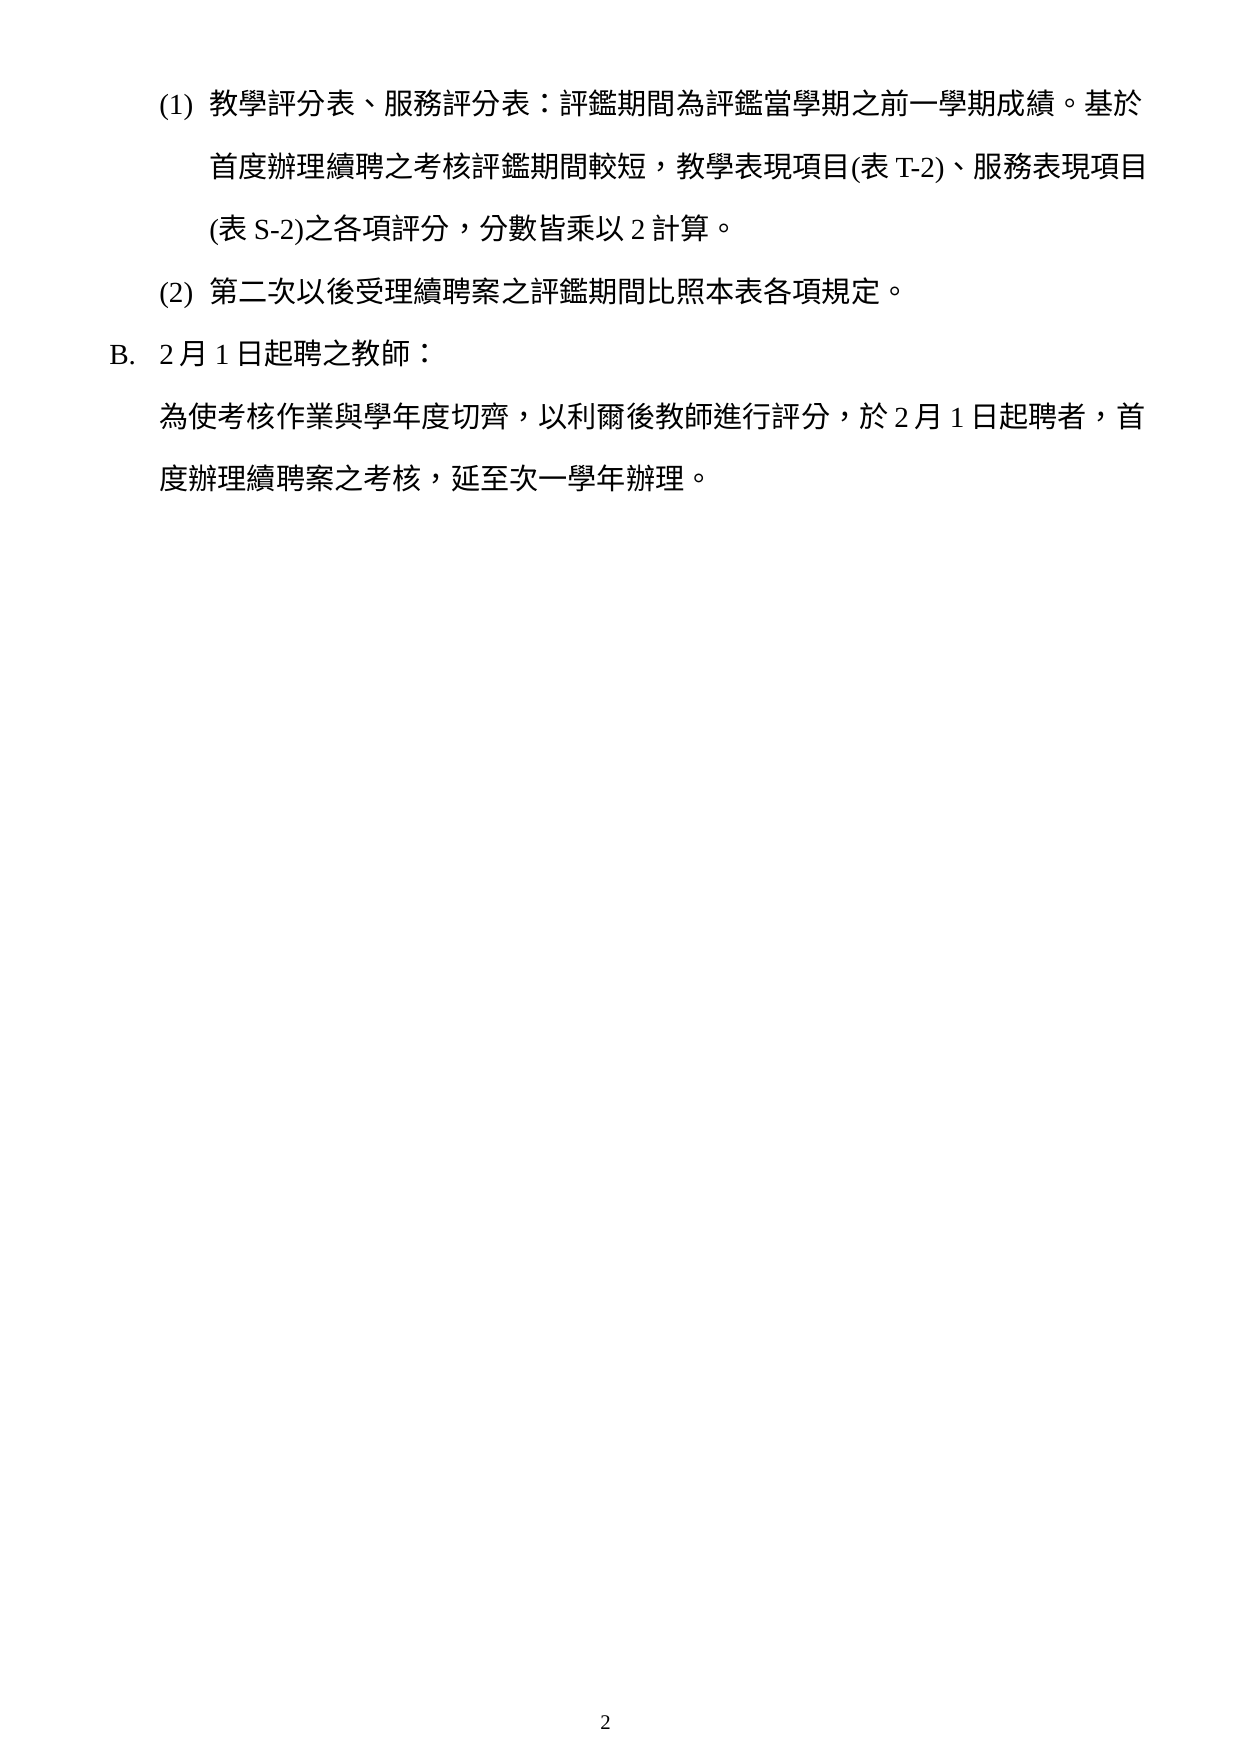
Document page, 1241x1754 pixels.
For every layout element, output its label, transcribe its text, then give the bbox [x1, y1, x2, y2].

list 2月1日起聘之教師： [109, 310, 1152, 373]
text 為使考核作業與學年度切齊，以利爾後教師進行評分，於2月1日起聘者，首度辦理續聘案之考核，延至次一學年辦理。 [159, 373, 1152, 498]
list 教學評分表、服務評分表：評鑑期間為評鑑當學期之前一學期成績。基於首度辦理續聘之考核評鑑期間較短，教學表現項目(表T-2)、服務表現項目(表S-2)之各項評分，分數皆乘以2計算。 [159, 60, 1152, 248]
list 第二次以後受理續聘案之評鑑期間比照本表各項規定。 [159, 248, 1152, 310]
